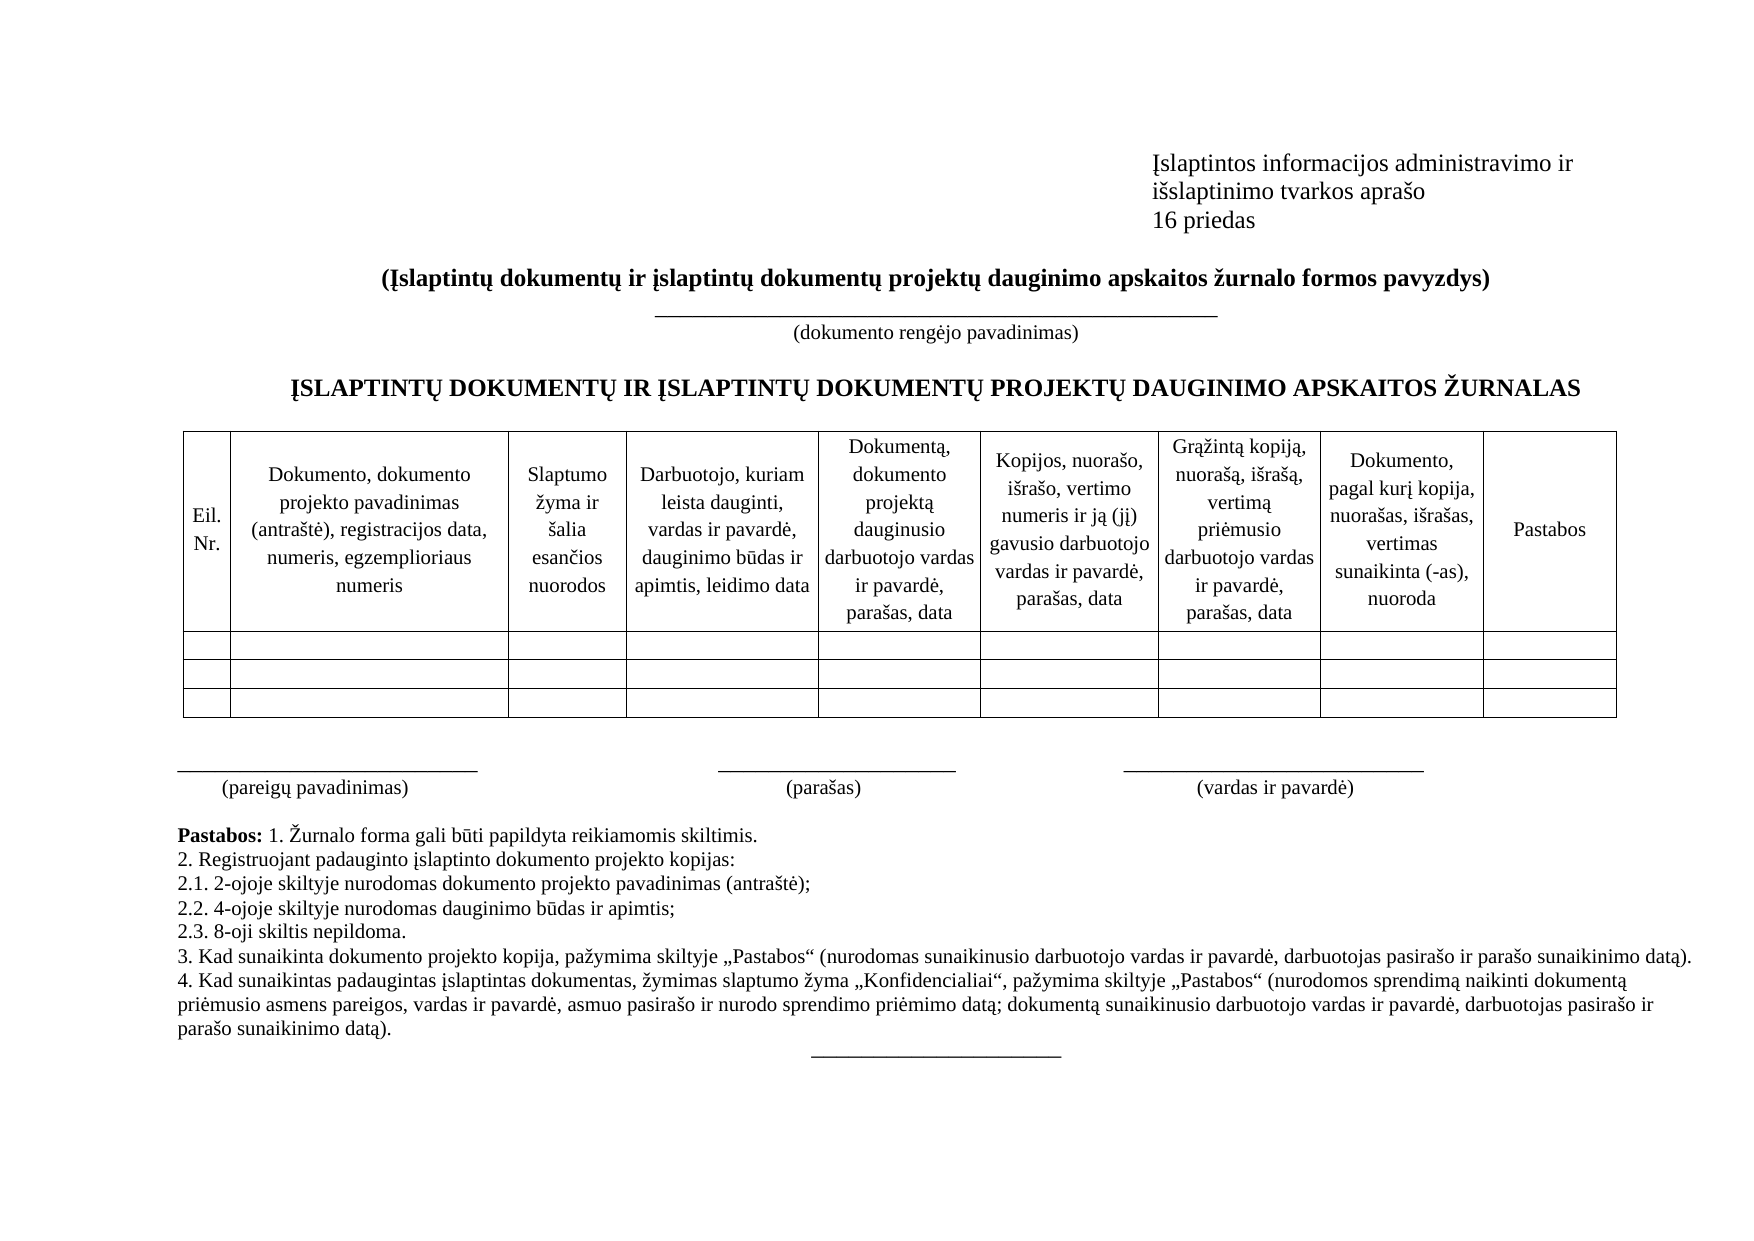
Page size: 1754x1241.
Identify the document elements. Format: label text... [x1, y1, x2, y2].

text 4. Kad sunaikintas padaugintas įslaptintas dokumentas, žymimas slaptumo žyma „Konfidencialiai“, pažymima skiltyje „Pastabos“ (nurodomos sprendimą naikinti dokumentą priėmusio asmens pareigos, vardas ir pavardė, asmuo pasirašo ir nurodo sprendimo priėmimo datą; dokumentą sunaikinusio darbuotojo vardas ir pavardė, darbuotojas pasirašo ir parašo sunaikinimo datą). [177, 968, 1695, 1040]
text –––––––––––––––––––– [177, 1040, 1695, 1068]
table_header Dokumentą, dokumento projektą dauginusio darbuotojo vardas ir pavardė, parašas, data [819, 432, 980, 631]
table_header Kopijos, nuorašo, išrašo, vertimo numeris ir ją (jį) gavusio darbuotojo vardas ir pavardė, parašas, data [981, 432, 1158, 631]
text ĮSLAPTINTŲ DOKUMENTŲ IR ĮSLAPTINTŲ DOKUMENTŲ PROJEKTŲ DAUGINIMO APSKAITOS ŽURNALAS [177, 373, 1695, 402]
table_cell [1321, 689, 1483, 717]
text Įslaptintos informacijos administravimo ir [1152, 148, 1695, 176]
text _____________________________________________ [177, 291, 1695, 320]
table_cell [184, 660, 230, 688]
table_cell [981, 660, 1158, 688]
text išslaptinimo tvarkos aprašo 16 priedas [1152, 176, 1695, 234]
table_cell [231, 632, 508, 659]
text 2.2. 4-ojoje skiltyje nurodomas dauginimo būdas ir apimtis; [177, 895, 1695, 919]
text ________________________ ___________________ ________________________ [177, 746, 1695, 775]
table_cell [981, 632, 1158, 659]
table_cell [231, 689, 508, 717]
table_cell [509, 660, 626, 688]
table_cell [627, 632, 818, 659]
table_header Eil. Nr. [184, 432, 230, 631]
table_cell [981, 689, 1158, 717]
table_cell [1484, 632, 1616, 659]
table_cell [819, 689, 980, 717]
table_header Slaptumo žyma ir šalia esančios nuorodos [509, 432, 626, 631]
text 2.1. 2-ojoje skiltyje nurodomas dokumento projekto pavadinimas (antraštė); [177, 871, 1695, 895]
table_cell [184, 632, 230, 659]
table_cell [627, 689, 818, 717]
table_cell [184, 689, 230, 717]
table_cell [627, 660, 818, 688]
table_cell [1321, 660, 1483, 688]
table_header Grąžintą kopiją, nuorašą, išrašą, vertimą priėmusio darbuotojo vardas ir pavardė, parašas, data [1159, 432, 1320, 631]
table_header Dokumento, pagal kurį kopija, nuorašas, išrašas, vertimas sunaikinta (-as), nuoroda [1321, 432, 1483, 631]
text (Įslaptintų dokumentų ir įslaptintų dokumentų projektų dauginimo apskaitos žurnalo formos pavyzdys) [177, 263, 1695, 291]
table_cell [819, 660, 980, 688]
table_cell [231, 660, 508, 688]
table_cell [1159, 632, 1320, 659]
table_cell [1159, 660, 1320, 688]
text 2. Registruojant padauginto įslaptinto dokumento projekto kopijas: [177, 847, 1695, 871]
table_cell [819, 632, 980, 659]
text (dokumento rengėjo pavadinimas) [177, 320, 1695, 344]
table_cell [1484, 660, 1616, 688]
table_header Dokumento, dokumento projekto pavadinimas (antraštė), registracijos data, numeris, egzemplioriaus numeris [231, 432, 508, 631]
table_cell [509, 689, 626, 717]
table_cell [509, 632, 626, 659]
table_header Darbuotojo, kuriam leista dauginti, vardas ir pavardė, dauginimo būdas ir apimtis, leidimo data [627, 432, 818, 631]
table_cell [1484, 689, 1616, 717]
table_header Pastabos [1484, 432, 1616, 631]
text 2.3. 8-oji skiltis nepildoma. [177, 919, 1695, 943]
table_cell [1321, 632, 1483, 659]
table_cell [1159, 689, 1320, 717]
text (pareigų pavadinimas) (parašas) (vardas ir pavardė) [177, 775, 1695, 799]
text 3. Kad sunaikinta dokumento projekto kopija, pažymima skiltyje „Pastabos“ (nurodomas sunaikinusio darbuotojo vardas ir pavardė, darbuotojas pasirašo ir parašo sunaikinimo datą). [177, 943, 1695, 968]
text Pastabos: 1. Žurnalo forma gali būti papildyta reikiamomis skiltimis. [177, 823, 1695, 847]
